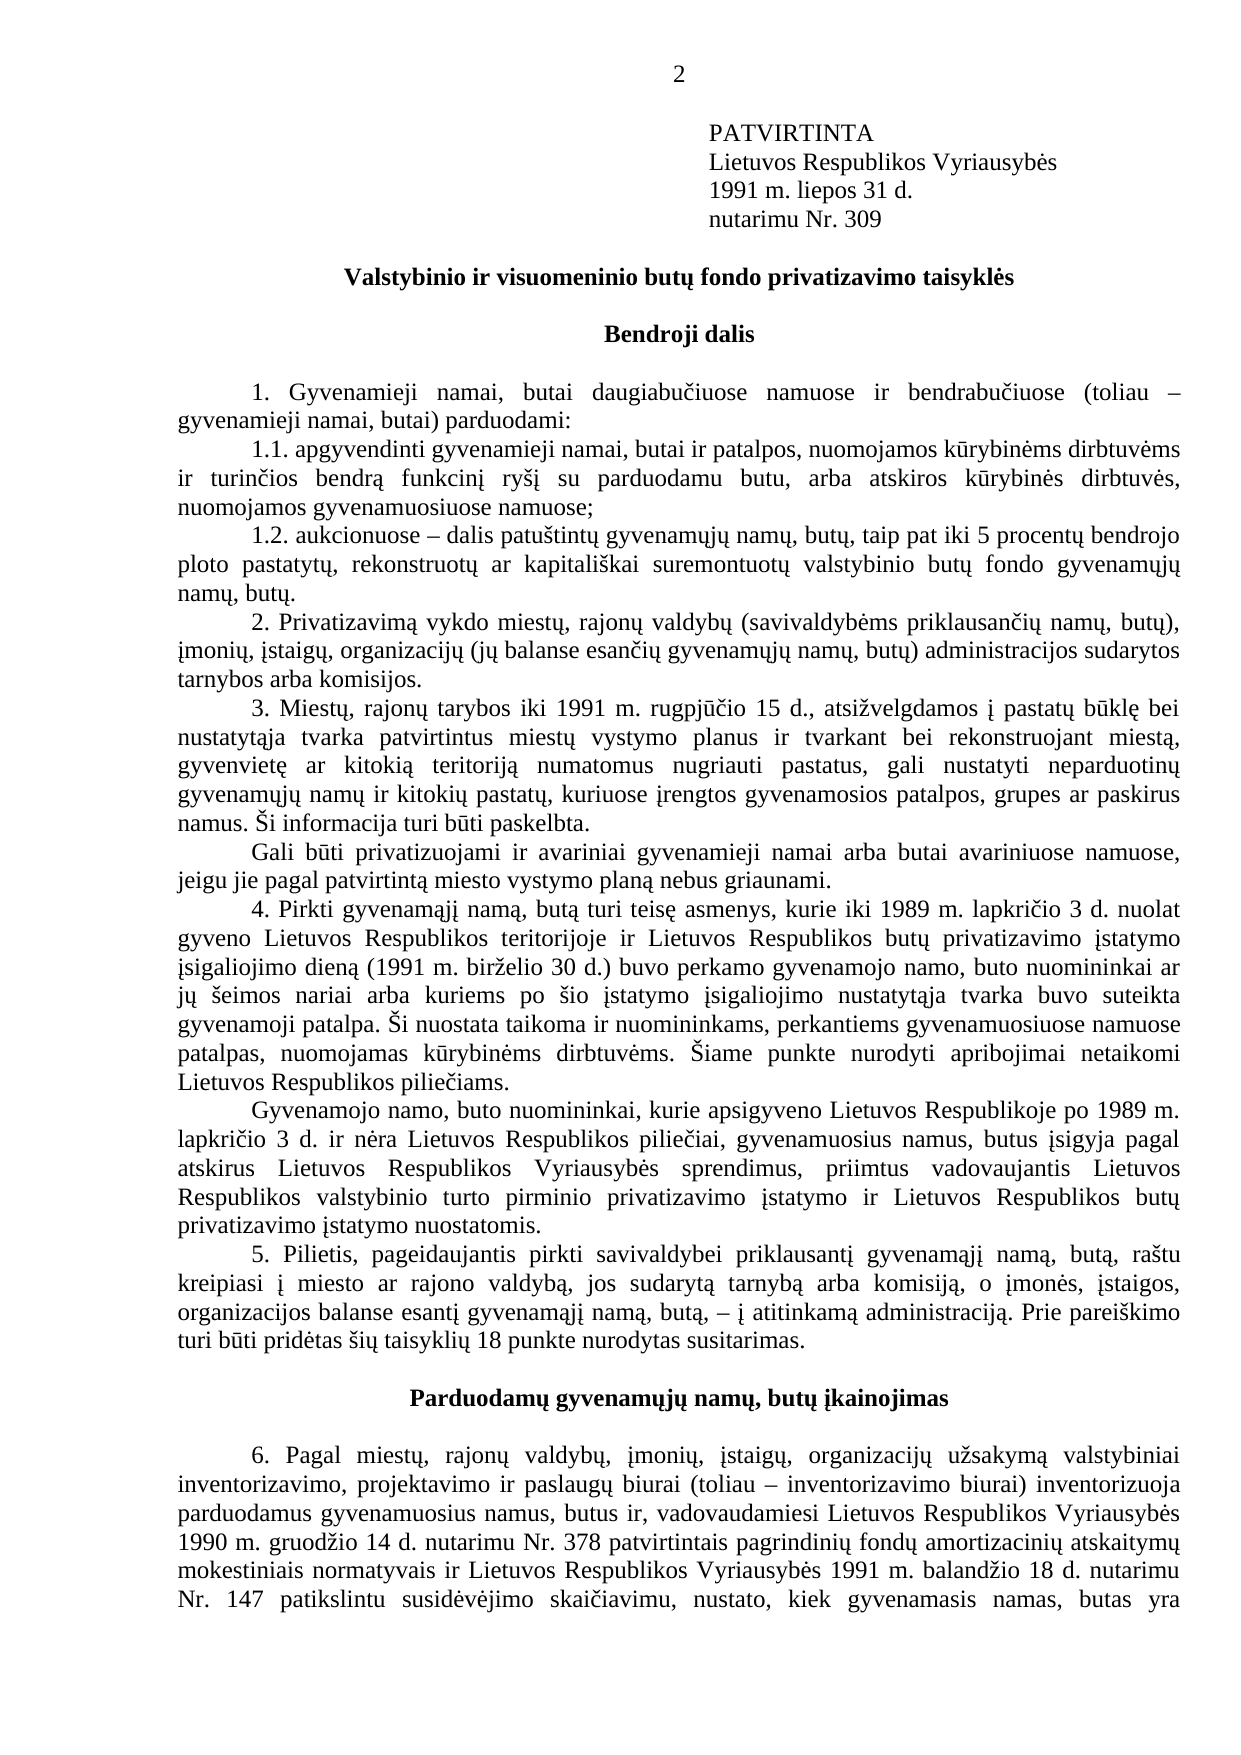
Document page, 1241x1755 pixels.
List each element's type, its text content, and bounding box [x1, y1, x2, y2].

text Parduodamų gyvenamųjų namų, butų įkainojimas [177, 1383, 1181, 1412]
text 1.1. apgyvendinti gyvenamieji namai, butai ir patalpos, nuomojamos kūrybinėms dirbtuvėms ir turinčios bendrą funkcinį ryšį su parduodamu butu, arba atskiros kūrybinės dirbtuvės, nuomojamos gyvenamuosiuose namuose; [177, 434, 1181, 521]
text Valstybinio ir visuomeninio butų fondo privatizavimo taisyklės [177, 262, 1181, 291]
text 1.2. aukcionuose – dalis patuštintų gyvenamųjų namų, butų, taip pat iki 5 procentų bendrojo ploto pastatytų, rekonstruotų ar kapitališkai suremontuotų valstybinio butų fondo gyvenamųjų namų, butų. [177, 521, 1181, 607]
text Gali būti privatizuojami ir avariniai gyvenamieji namai arba butai avariniuose namuose, jeigu jie pagal patvirtintą miesto vystymo planą nebus griaunami. [177, 837, 1181, 894]
text 6. Pagal miestų, rajonų valdybų, įmonių, įstaigų, organizacijų užsakymą valstybiniai inventorizavimo, projektavimo ir paslaugų biurai (toliau – inventorizavimo biurai) inventorizuoja parduodamus gyvenamuosius namus, butus ir, vadovaudamiesi Lietuvos Respublikos Vyriausybės 1990 m. gruodžio 14 d. nutarimu Nr. 378 patvirtintais pagrindinių fondų amortizacinių atskaitymų mokestiniais normatyvais ir Lietuvos Respublikos Vyriausybės 1991 m. balandžio 18 d. nutarimu Nr. 147 patikslintu susidėvėjimo skaičiavimu, nustato, kiek gyvenamasis namas, butas yra [177, 1441, 1181, 1613]
text 3. Miestų, rajonų tarybos iki 1991 m. rugpjūčio 15 d., atsižvelgdamos į pastatų būklę bei nustatytąja tvarka patvirtintus miestų vystymo planus ir tvarkant bei rekonstruojant miestą, gyvenvietę ar kitokią teritoriją numatomus nugriauti pastatus, gali nustatyti neparduotinų gyvenamųjų namų ir kitokių pastatų, kuriuose įrengtos gyvenamosios patalpos, grupes ar paskirus namus. Ši informacija turi būti paskelbta. [177, 693, 1181, 837]
text Lietuvos Respublikos Vyriausybės [177, 147, 1181, 176]
text Gyvenamojo namo, buto nuomininkai, kurie apsigyveno Lietuvos Respublikoje po 1989 m. lapkričio 3 d. ir nėra Lietuvos Respublikos piliečiai, gyvenamuosius namus, butus įsigyja pagal atskirus Lietuvos Respublikos Vyriausybės sprendimus, priimtus vadovaujantis Lietuvos Respublikos valstybinio turto pirminio privatizavimo įstatymo ir Lietuvos Respublikos butų privatizavimo įstatymo nuostatomis. [177, 1096, 1181, 1239]
text Bendroji dalis [177, 319, 1181, 348]
text 1991 m. liepos 31 d. [177, 176, 1181, 204]
text nutarimu Nr. 309 [177, 204, 1181, 233]
text 4. Pirkti gyvenamąjį namą, butą turi teisę asmenys, kurie iki 1989 m. lapkričio 3 d. nuolat gyveno Lietuvos Respublikos teritorijoje ir Lietuvos Respublikos butų privatizavimo įstatymo įsigaliojimo dieną (1991 m. birželio 30 d.) buvo perkamo gyvenamojo namo, buto nuomininkai ar jų šeimos nariai arba kuriems po šio įstatymo įsigaliojimo nustatytąja tvarka buvo suteikta gyvenamoji patalpa. Ši nuostata taikoma ir nuomininkams, perkantiems gyvenamuosiuose namuose patalpas, nuomojamas kūrybinėms dirbtuvėms. Šiame punkte nurodyti apribojimai netaikomi Lietuvos Respublikos piliečiams. [177, 894, 1181, 1096]
text 5. Pilietis, pageidaujantis pirkti savivaldybei priklausantį gyvenamąjį namą, butą, raštu kreipiasi į miesto ar rajono valdybą, jos sudarytą tarnybą arba komisiją, o įmonės, įstaigos, organizacijos balanse esantį gyvenamąjį namą, butą, – į atitinkamą administraciją. Prie pareiškimo turi būti pridėtas šių taisyklių 18 punkte nurodytas susitarimas. [177, 1239, 1181, 1354]
text PATVIRTINTA [709, 118, 1181, 147]
text 1. Gyvenamieji namai, butai daugiabučiuose namuose ir bendrabučiuose (toliau – gyvenamieji namai, butai) parduodami: [177, 377, 1181, 434]
text 2. Privatizavimą vykdo miestų, rajonų valdybų (savivaldybėms priklausančių namų, butų), įmonių, įstaigų, organizacijų (jų balanse esančių gyvenamųjų namų, butų) administracijos sudarytos tarnybos arba komisijos. [177, 607, 1181, 693]
